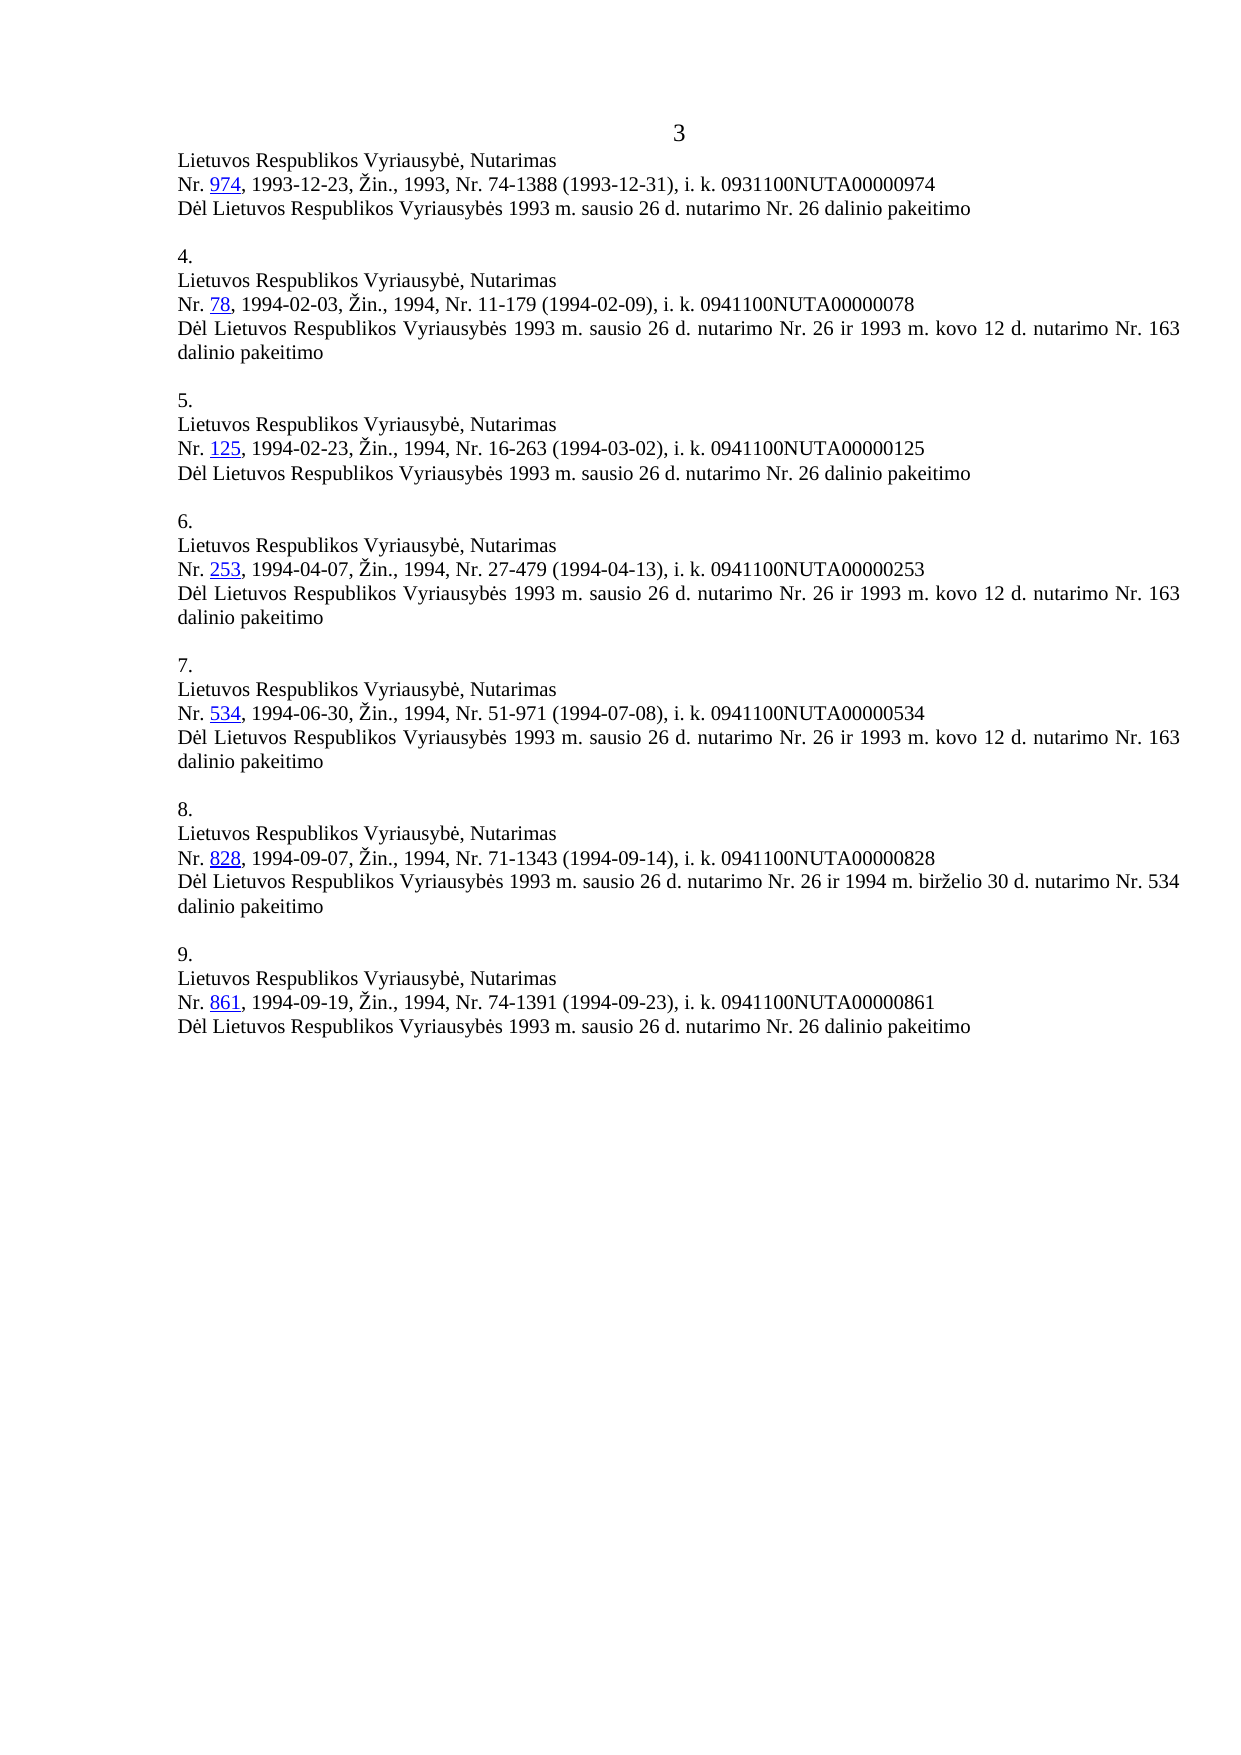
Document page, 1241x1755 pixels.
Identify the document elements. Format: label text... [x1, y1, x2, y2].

text 4. [177, 244, 1181, 268]
text Nr. 534, 1994-06-30, Žin., 1994, Nr. 51-971 (1994-07-08), i. k. 0941100NUTA00000534 [177, 701, 1181, 725]
text 7. [177, 653, 1181, 677]
text Dėl Lietuvos Respublikos Vyriausybės 1993 m. sausio 26 d. nutarimo Nr. 26 dalinio pakeitimo [177, 460, 1181, 484]
text Lietuvos Respublikos Vyriausybė, Nutarimas [177, 821, 1181, 845]
text Lietuvos Respublikos Vyriausybė, Nutarimas [177, 966, 1181, 990]
text Nr. 828, 1994-09-07, Žin., 1994, Nr. 71-1343 (1994-09-14), i. k. 0941100NUTA00000828 [177, 845, 1181, 869]
text Dėl Lietuvos Respublikos Vyriausybės 1993 m. sausio 26 d. nutarimo Nr. 26 ir 1993 m. kovo 12 d. nutarimo Nr. 163 dalinio pakeitimo [177, 581, 1181, 629]
text 6. [177, 508, 1181, 533]
text Nr. 253, 1994-04-07, Žin., 1994, Nr. 27-479 (1994-04-13), i. k. 0941100NUTA00000253 [177, 557, 1181, 581]
text Dėl Lietuvos Respublikos Vyriausybės 1993 m. sausio 26 d. nutarimo Nr. 26 dalinio pakeitimo [177, 1014, 1181, 1038]
text 9. [177, 942, 1181, 966]
text Dėl Lietuvos Respublikos Vyriausybės 1993 m. sausio 26 d. nutarimo Nr. 26 dalinio pakeitimo [177, 196, 1181, 220]
text Dėl Lietuvos Respublikos Vyriausybės 1993 m. sausio 26 d. nutarimo Nr. 26 ir 1994 m. birželio 30 d. nutarimo Nr. 534 dalinio pakeitimo [177, 869, 1181, 918]
text Nr. 125, 1994-02-23, Žin., 1994, Nr. 16-263 (1994-03-02), i. k. 0941100NUTA00000125 [177, 436, 1181, 460]
text 5. [177, 388, 1181, 412]
text Dėl Lietuvos Respublikos Vyriausybės 1993 m. sausio 26 d. nutarimo Nr. 26 ir 1993 m. kovo 12 d. nutarimo Nr. 163 dalinio pakeitimo [177, 725, 1181, 773]
text Lietuvos Respublikos Vyriausybė, Nutarimas [177, 677, 1181, 701]
text Lietuvos Respublikos Vyriausybė, Nutarimas [177, 412, 1181, 436]
text Dėl Lietuvos Respublikos Vyriausybės 1993 m. sausio 26 d. nutarimo Nr. 26 ir 1993 m. kovo 12 d. nutarimo Nr. 163 dalinio pakeitimo [177, 316, 1181, 364]
text Nr. 78, 1994-02-03, Žin., 1994, Nr. 11-179 (1994-02-09), i. k. 0941100NUTA00000078 [177, 292, 1181, 316]
text Lietuvos Respublikos Vyriausybė, Nutarimas [177, 533, 1181, 557]
text Nr. 861, 1994-09-19, Žin., 1994, Nr. 74-1391 (1994-09-23), i. k. 0941100NUTA00000861 [177, 990, 1181, 1014]
text Lietuvos Respublikos Vyriausybė, Nutarimas [177, 148, 1181, 172]
text 8. [177, 797, 1181, 821]
text Nr. 974, 1993-12-23, Žin., 1993, Nr. 74-1388 (1993-12-31), i. k. 0931100NUTA00000974 [177, 172, 1181, 196]
text Lietuvos Respublikos Vyriausybė, Nutarimas [177, 268, 1181, 292]
